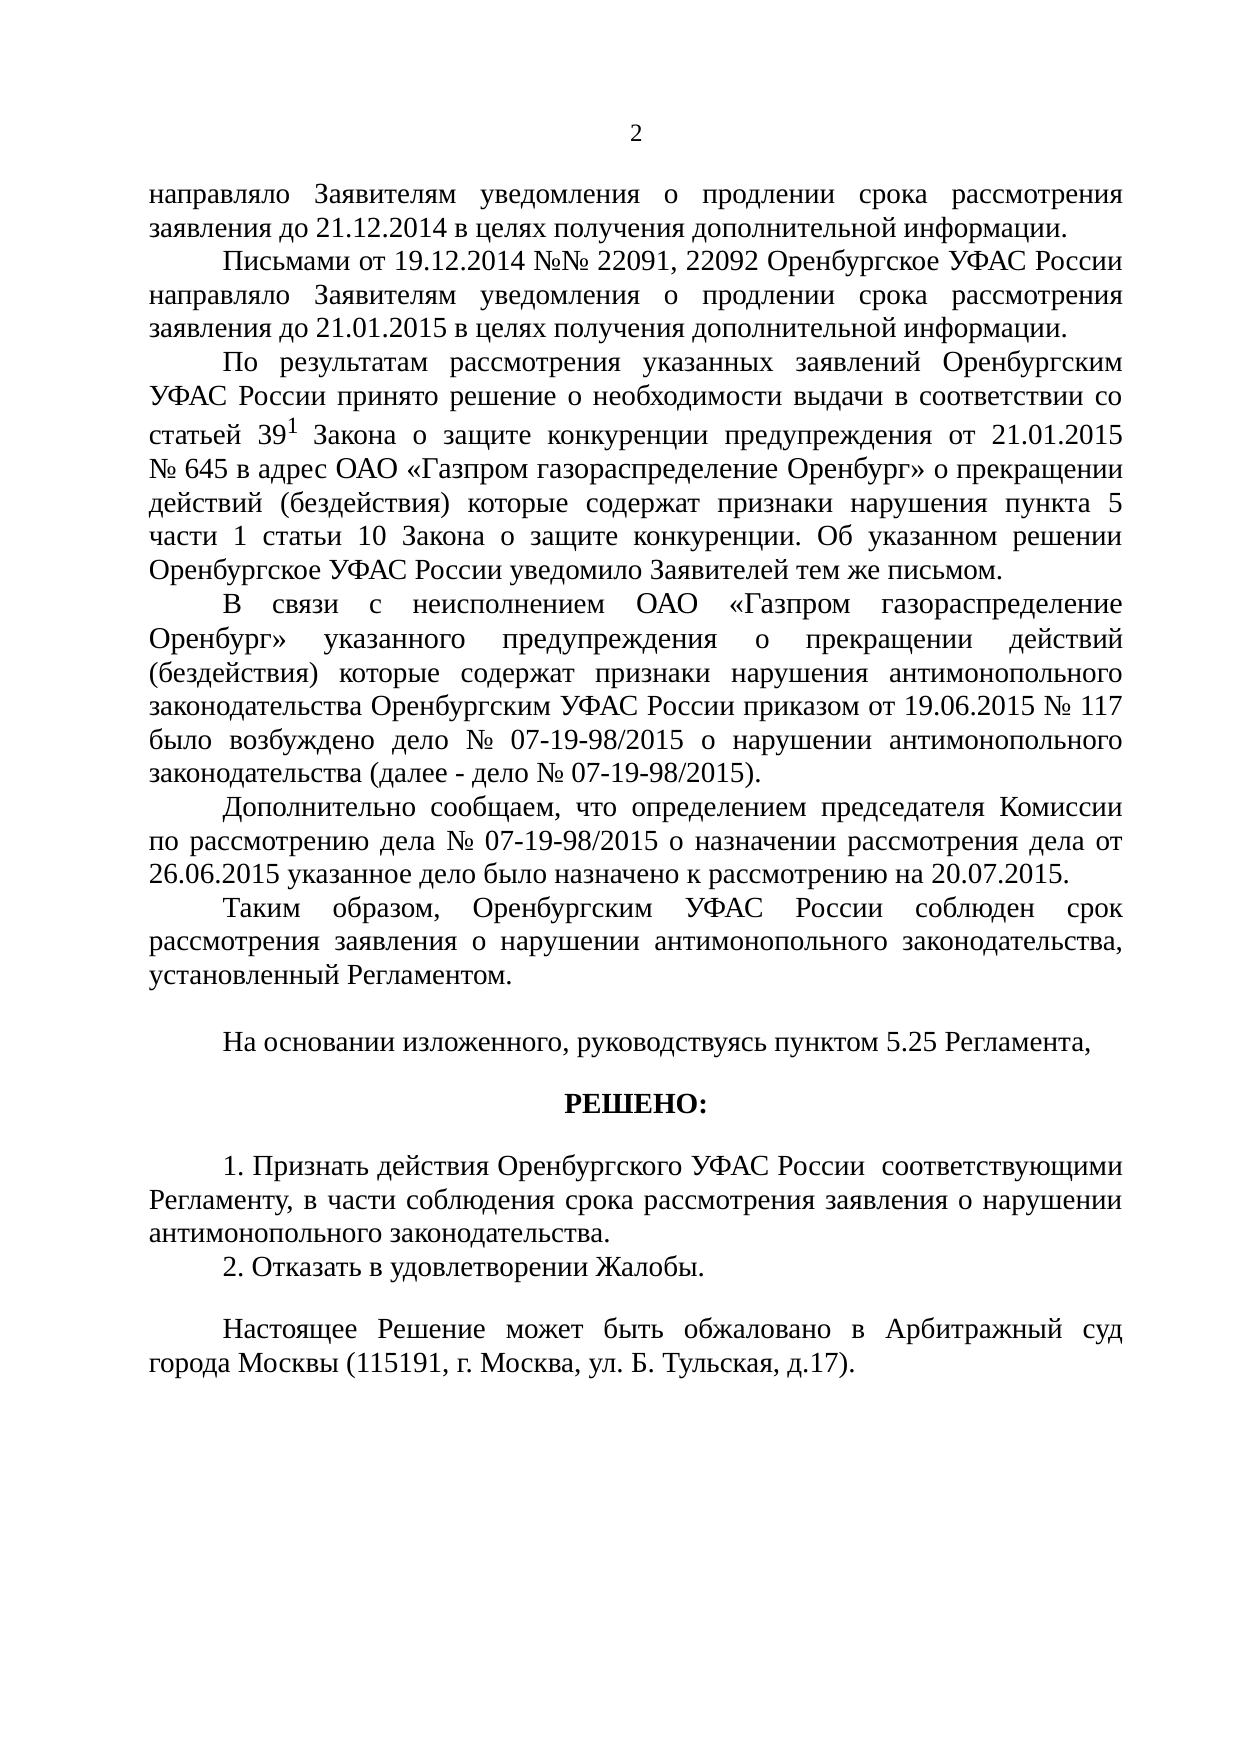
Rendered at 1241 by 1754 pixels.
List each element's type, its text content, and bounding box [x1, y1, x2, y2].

text Дополнительно сообщаем, что определением председателя Комиссии по рассмотрению дела № 07-19-98/2015 о назначении рассмотрения дела от 26.06.2015 указанное дело было назначено к рассмотрению на 20.07.2015. [148, 789, 1123, 890]
text Настоящее Решение может быть обжаловано в Арбитражный суд города Москвы (115191, г. Москва, ул. Б. Тульская, д.17). [148, 1311, 1123, 1378]
text 2. Отказать в удовлетворении Жалобы. [148, 1249, 1123, 1283]
text РЕШЕНО: [148, 1086, 1123, 1120]
text На основании изложенного, руководствуясь пунктом 5.25 Регламента, [148, 1024, 1123, 1057]
text 1. Признать действия Оренбургского УФАС России соответствующими Регламенту, в части соблюдения срока рассмотрения заявления о нарушении антимонопольного законодательства. [148, 1148, 1123, 1249]
text направляло Заявителям уведомления о продлении срока рассмотрения заявления до 21.12.2014 в целях получения дополнительной информации. [148, 176, 1123, 243]
text Письмами от 19.12.2014 №№ 22091, 22092 Оренбургское УФАС России направляло Заявителям уведомления о продлении срока рассмотрения заявления до 21.01.2015 в целях получения дополнительной информации. [148, 243, 1123, 344]
text По результатам рассмотрения указанных заявлений Оренбургским УФАС России принято решение о необходимости выдачи в соответствии со статьей 391 Закона о защите конкуренции предупреждения от 21.01.2015 № 645 в адрес ОАО «Газпром газораспределение Оренбург» о прекращении действий (бездействия) которые содержат признаки нарушения пункта 5 части 1 статьи 10 Закона о защите конкуренции. Об указанном решении Оренбургское УФАС России уведомило Заявителей тем же письмом. [148, 344, 1123, 586]
text В связи с неисполнением ОАО «Газпром газораспределение Оренбург» указанного предупреждения о прекращении действий (бездействия) которые содержат признаки нарушения антимонопольного законодательства Оренбургским УФАС России приказом от 19.06.2015 № 117 было возбуждено дело № 07-19-98/2015 о нарушении антимонопольного законодательства (далее - дело № 07-19-98/2015). [148, 586, 1123, 789]
text Таким образом, Оренбургским УФАС России соблюден срок рассмотрения заявления о нарушении антимонопольного законодательства, установленный Регламентом. [148, 890, 1123, 990]
